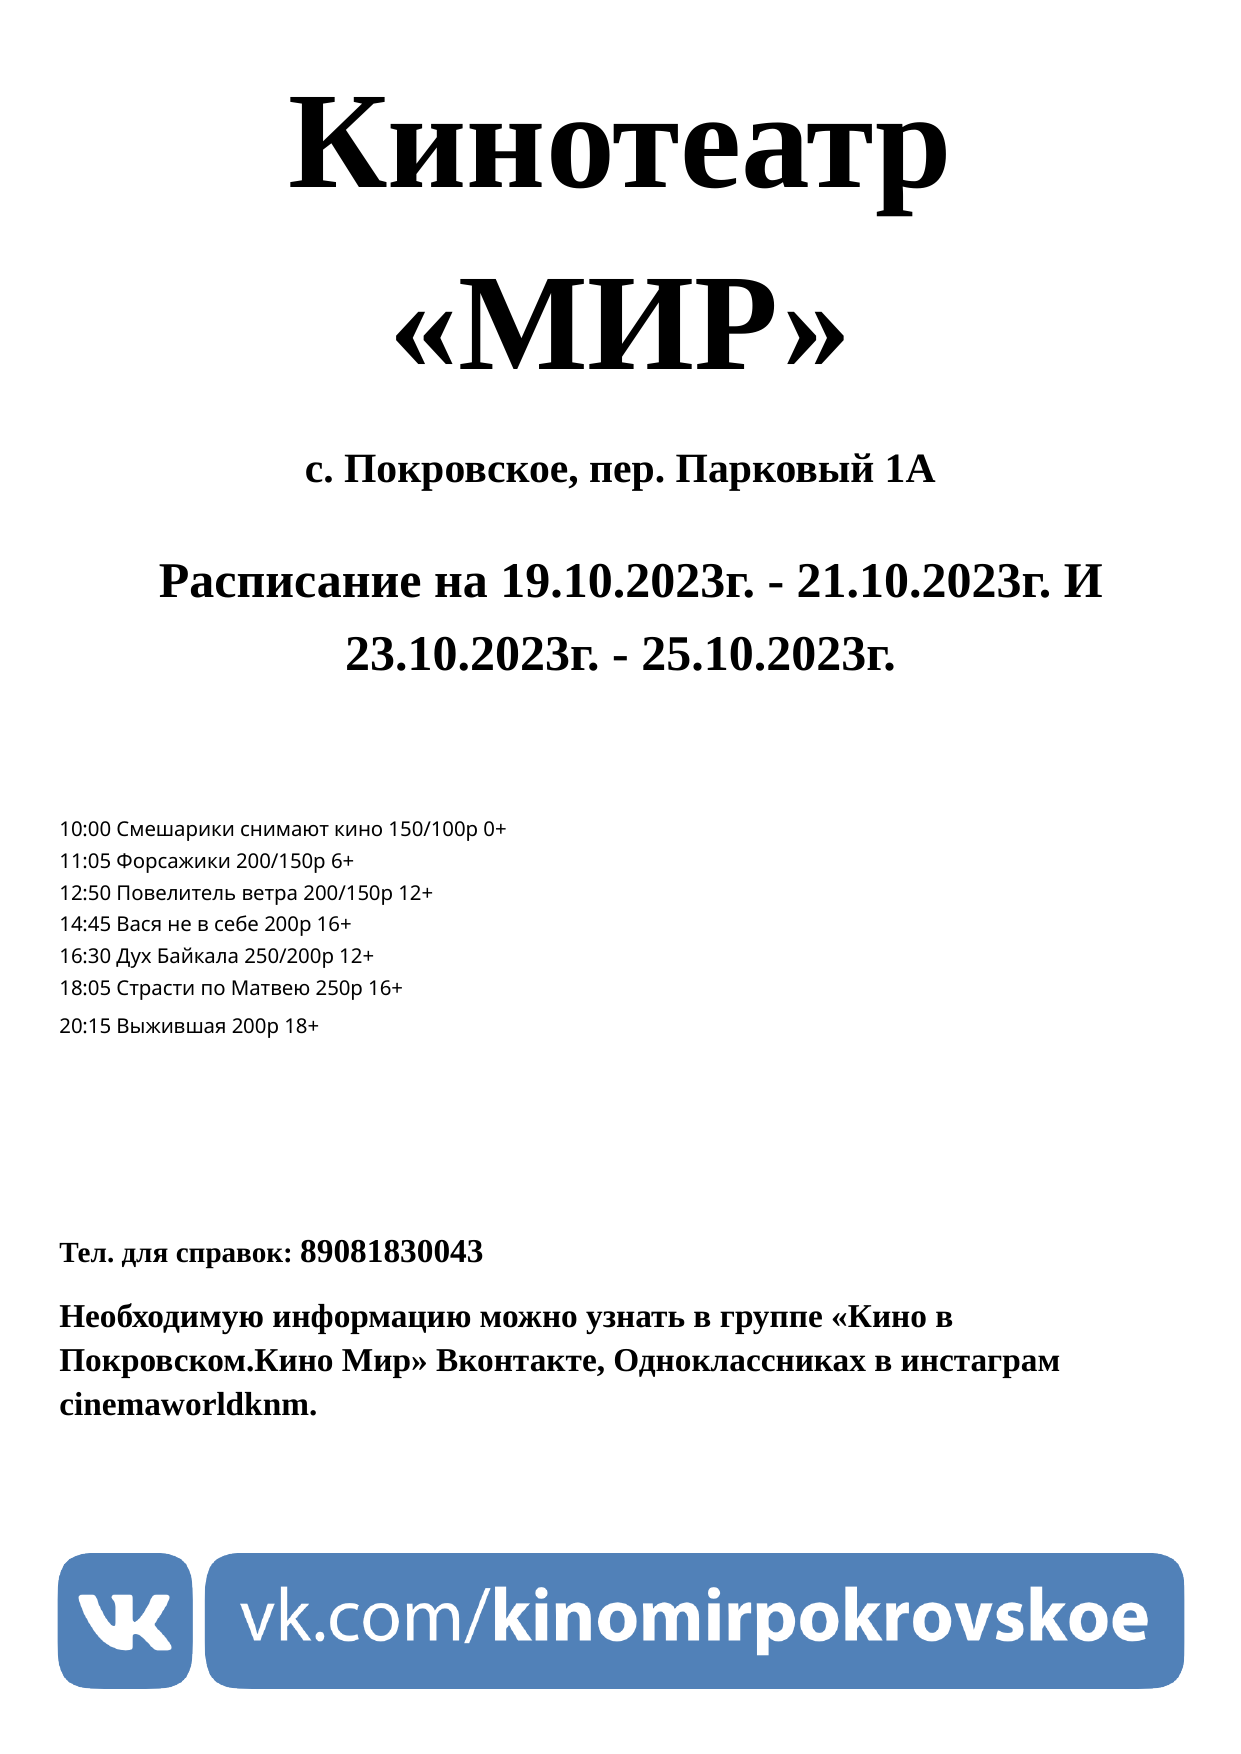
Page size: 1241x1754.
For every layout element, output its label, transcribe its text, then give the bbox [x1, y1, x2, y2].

text Расписание на 19.10.2023г. - 21.10.2023г. И 23.10.2023г. - 25.10.2023г. [59, 519, 1181, 713]
text Необходимую информацию можно узнать в группе «Кино в Покровском.Кино Мир» Вконтакте, Одноклассниках в инстаграм cinemaworldknm. [59, 1296, 1181, 1422]
text 10:00 Смешарики снимают кино 150/100р 0+ 11:05 Форсажики 200/150р 6+ 12:50 Повелитель ветра 200/150р 12+ 14:45 Вася не в себе 200р 16+ 16:30 Дух Байкала 250/200р 12+ 18:05 Страсти по Матвею 250р 16+ 20:15 Выжившая 200р 18+ [59, 738, 1181, 1040]
text Тел. для справок: 89081830043 [59, 1231, 1181, 1269]
text Кинотеатр «МИР» [59, 59, 1181, 399]
picture [57, 1553, 1185, 1689]
text с. Покровское, пер. Парковый 1А [59, 443, 1181, 491]
